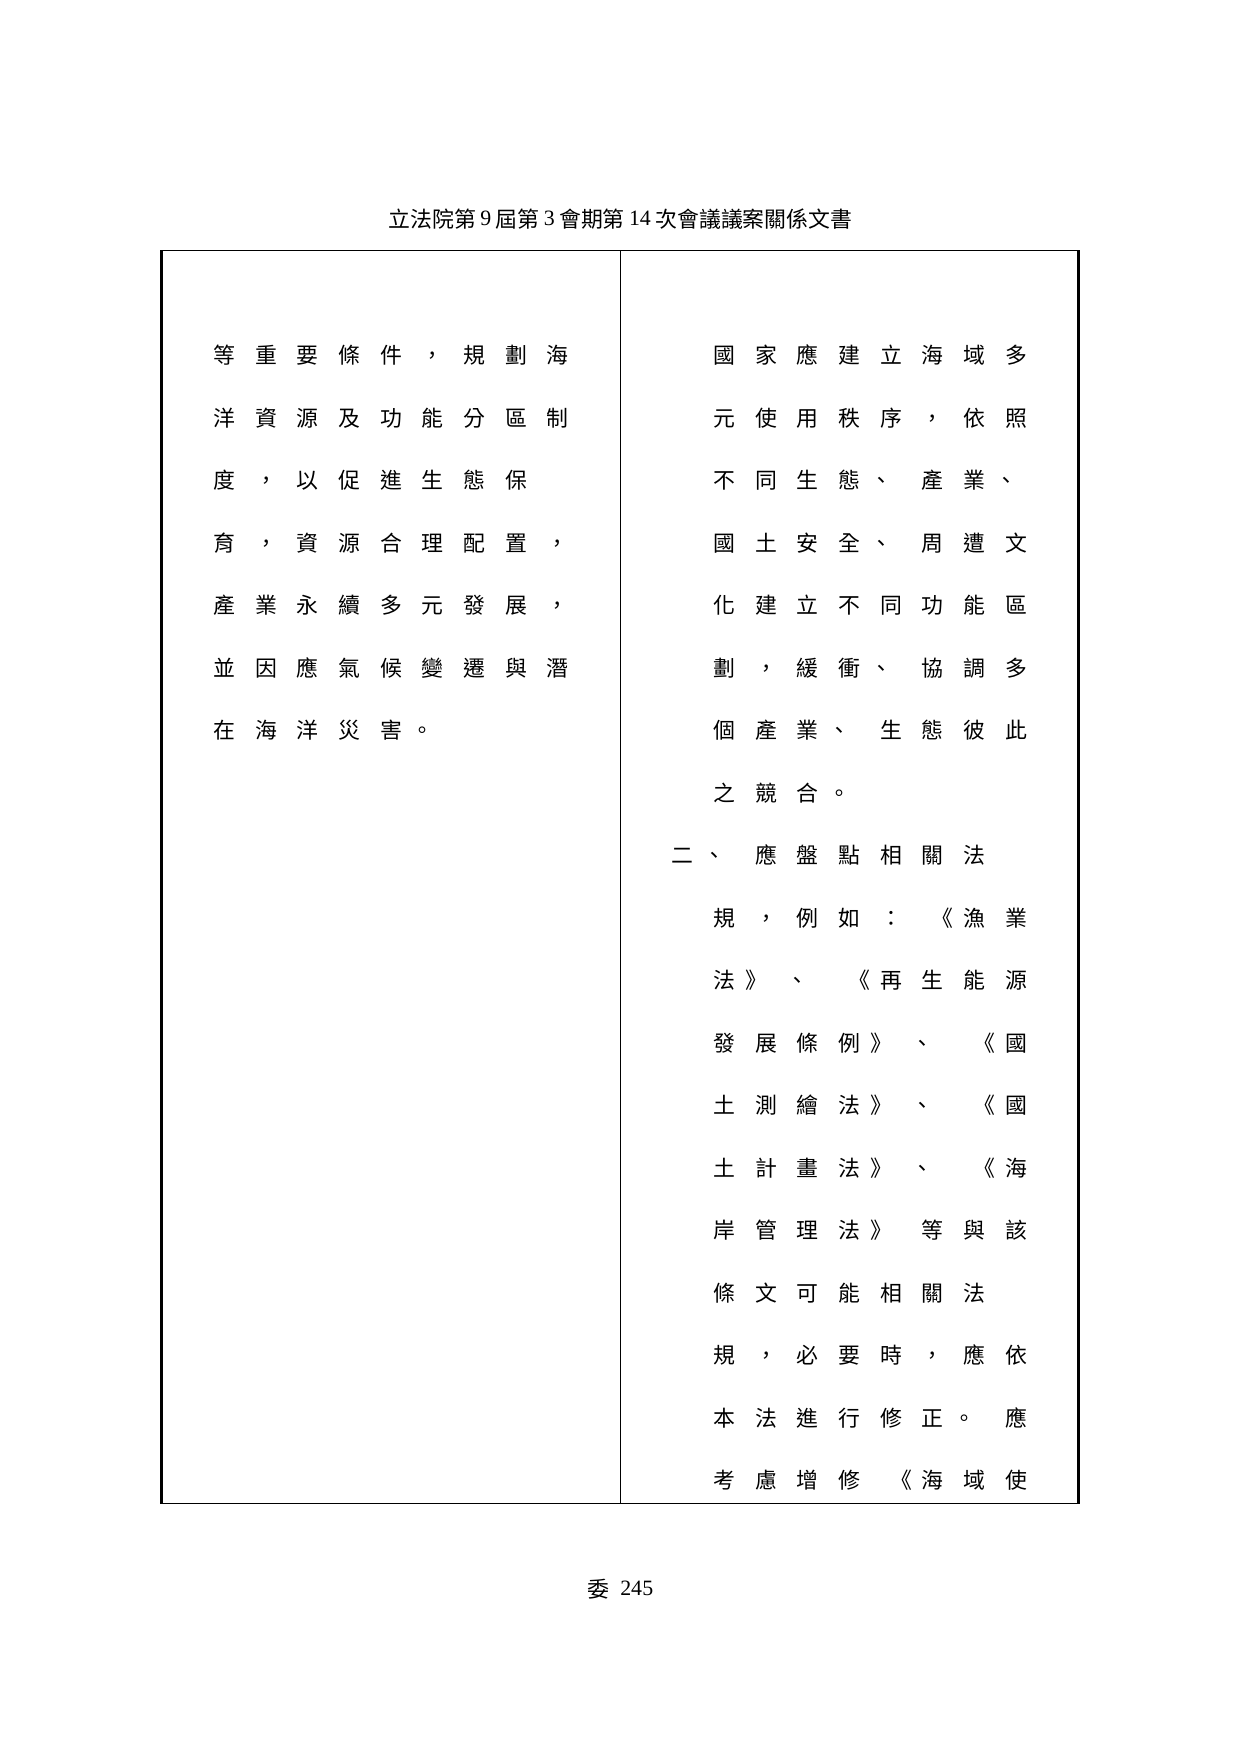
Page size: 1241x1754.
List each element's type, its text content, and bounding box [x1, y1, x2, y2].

table_cell 國家應建立海域多元使用秩序，依照不同生態、產業、國土安全、周遭文化建立不同功能區劃，緩衝、協調多個產業、生態彼此之競合。 二、應盤點相關法規，例如：《漁業法》、《再生能源發展條例》、《國土測繪法》、《國土計畫法》、《海岸管理法》等與該條文可能相關法規，必要時，應依本法進行修正。應考慮增修《海域使 [621, 251, 1077, 1503]
table_cell 等重要條件，規劃海洋資源及功能分區制度，以促進生態保育，資源合理配置，產業永續多元發展，並因應氣候變遷與潛在海洋災害。 [163, 251, 620, 1503]
